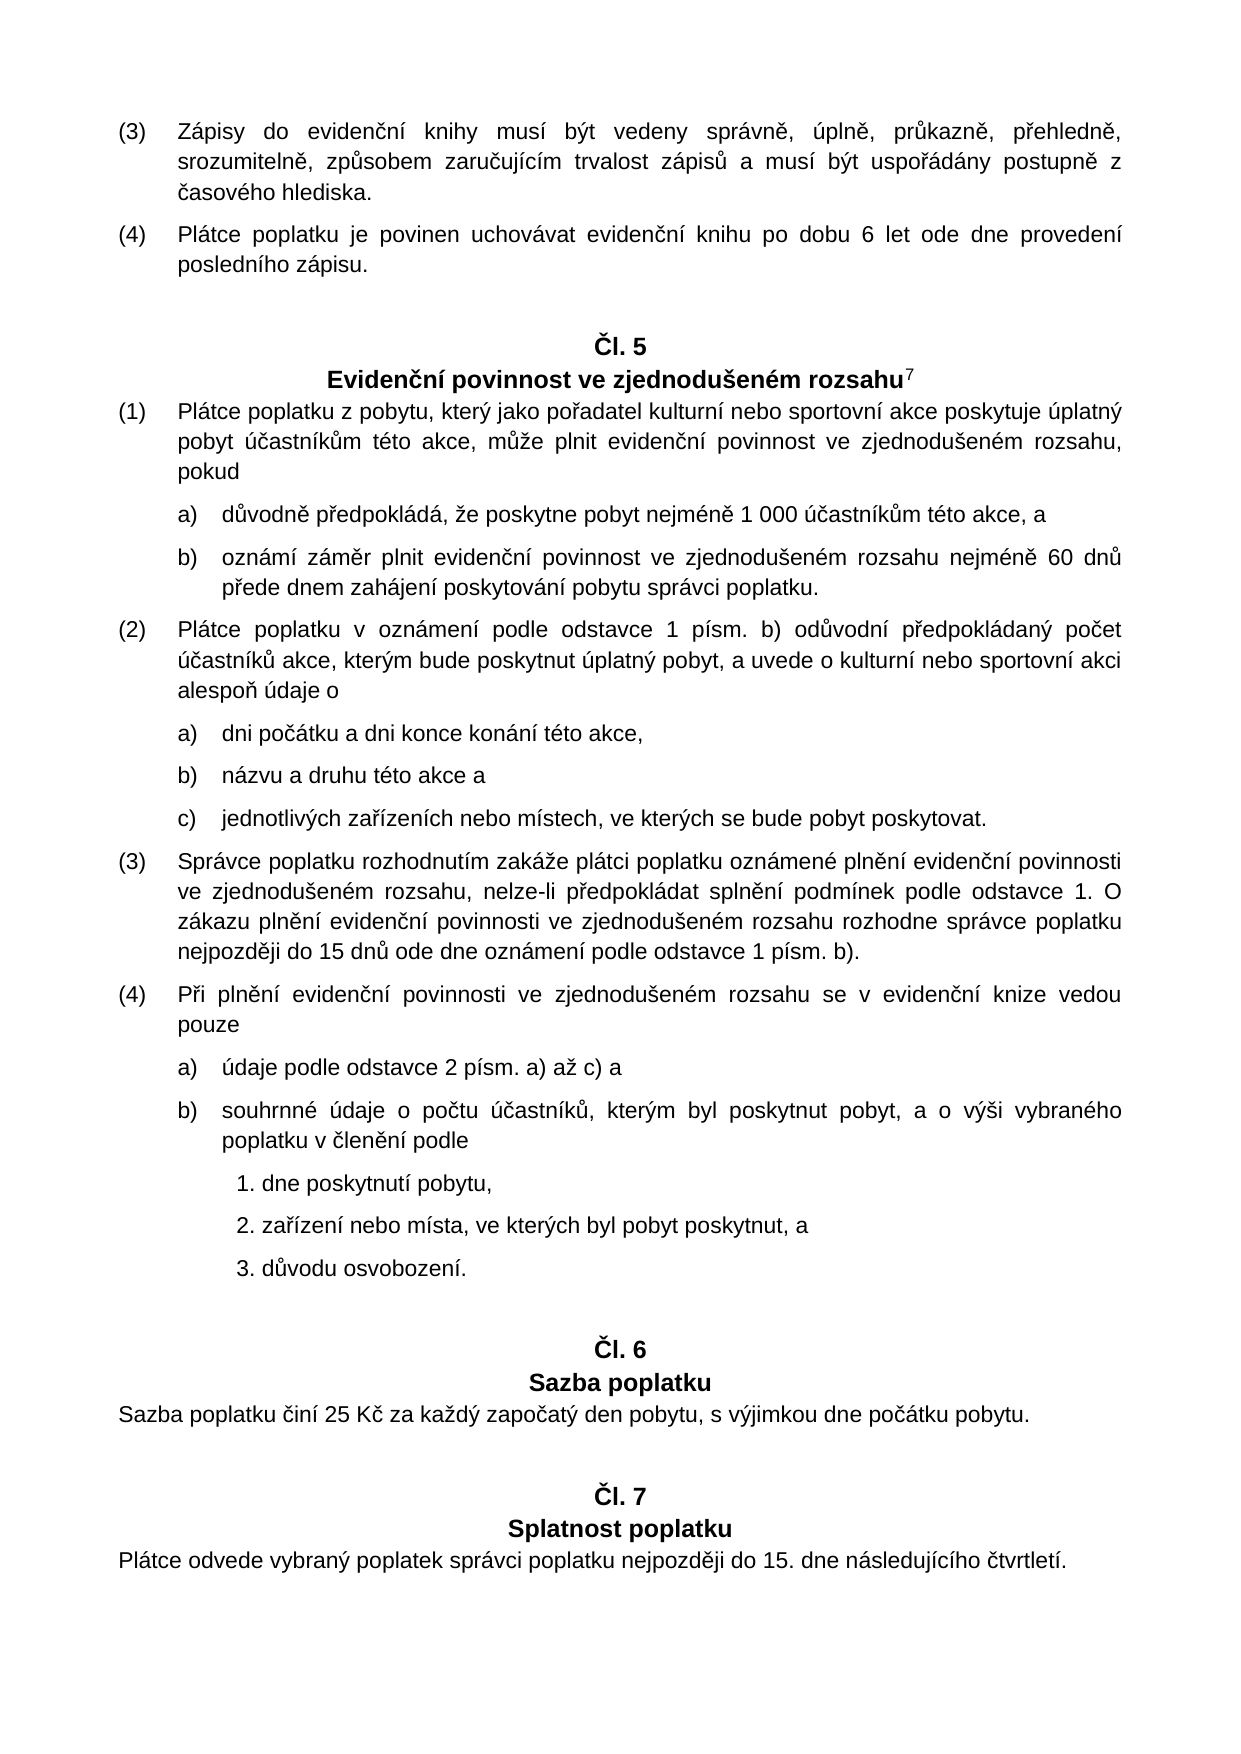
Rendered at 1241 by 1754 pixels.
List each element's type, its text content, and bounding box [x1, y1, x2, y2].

subtitle Čl. 5 Evidenční povinnost ve zjednodušeném rozsahu7 [118, 332, 1122, 393]
text Sazba poplatku činí 25 Kč za každý započatý den pobytu, s výjimkou dne počátku pobytu. [118, 1401, 1122, 1428]
list Při plnění evidenční povinnosti ve zjednodušeném rozsahu se v evidenční knize vedou pouze [118, 981, 1122, 1038]
list Plátce poplatku v oznámení podle odstavce 1 písm. b) odůvodní předpokládaný počet účastníků akce, kterým bude poskytnut úplatný pobyt, a uvede o kulturní nebo sportovní akci alespoň údaje o [118, 616, 1122, 703]
list údaje podle odstavce 2 písm. a) až c) a [177, 1054, 1122, 1080]
list názvu a druhu této akce a [177, 762, 1122, 789]
list souhrnné údaje o počtu účastníků, kterým byl poskytnut pobyt, a o výši vybraného poplatku v členění podle [177, 1097, 1122, 1153]
list Zápisy do evidenční knihy musí být vedeny správně, úplně, průkazně, přehledně, srozumitelně, způsobem zaručujícím trvalost zápisů a musí být uspořádány postupně z časového hlediska. [118, 118, 1122, 205]
list dni počátku a dni konce konání této akce, [177, 719, 1122, 746]
text 1. dne poskytnutí pobytu, [118, 1169, 1122, 1196]
list důvodně předpokládá, že poskytne pobyt nejméně 1 000 účastníkům této akce, a [177, 501, 1122, 527]
subtitle Čl. 6 Sazba poplatku [118, 1335, 1122, 1397]
text 3. důvodu osvobození. [118, 1255, 1122, 1281]
list Správce poplatku rozhodnutím zakáže plátci poplatku oznámené plnění evidenční povinnosti ve zjednodušeném rozsahu, nelze-li předpokládat splnění podmínek podle odstavce 1. O zákazu plnění evidenční povinnosti ve zjednodušeném rozsahu rozhodne správce poplatku nejpozději do 15 dnů ode dne oznámení podle odstavce 1 písm. b). [118, 848, 1122, 965]
subtitle Čl. 7 Splatnost poplatku [118, 1481, 1122, 1543]
list Plátce poplatku z pobytu, který jako pořadatel kulturní nebo sportovní akce poskytuje úplatný pobyt účastníkům této akce, může plnit evidenční povinnost ve zjednodušeném rozsahu, pokud [118, 398, 1122, 484]
list oznámí záměr plnit evidenční povinnost ve zjednodušeném rozsahu nejméně 60 dnů přede dnem zahájení poskytování pobytu správci poplatku. [177, 543, 1122, 600]
list Plátce poplatku je povinen uchovávat evidenční knihu po dobu 6 let ode dne provedení posledního zápisu. [118, 221, 1122, 278]
list jednotlivých zařízeních nebo místech, ve kterých se bude pobyt poskytovat. [177, 805, 1122, 831]
text Plátce odvede vybraný poplatek správci poplatku nejpozději do 15. dne následujícího čtvrtletí. [118, 1547, 1122, 1574]
text 2. zařízení nebo místa, ve kterých byl pobyt poskytnut, a [118, 1212, 1122, 1239]
